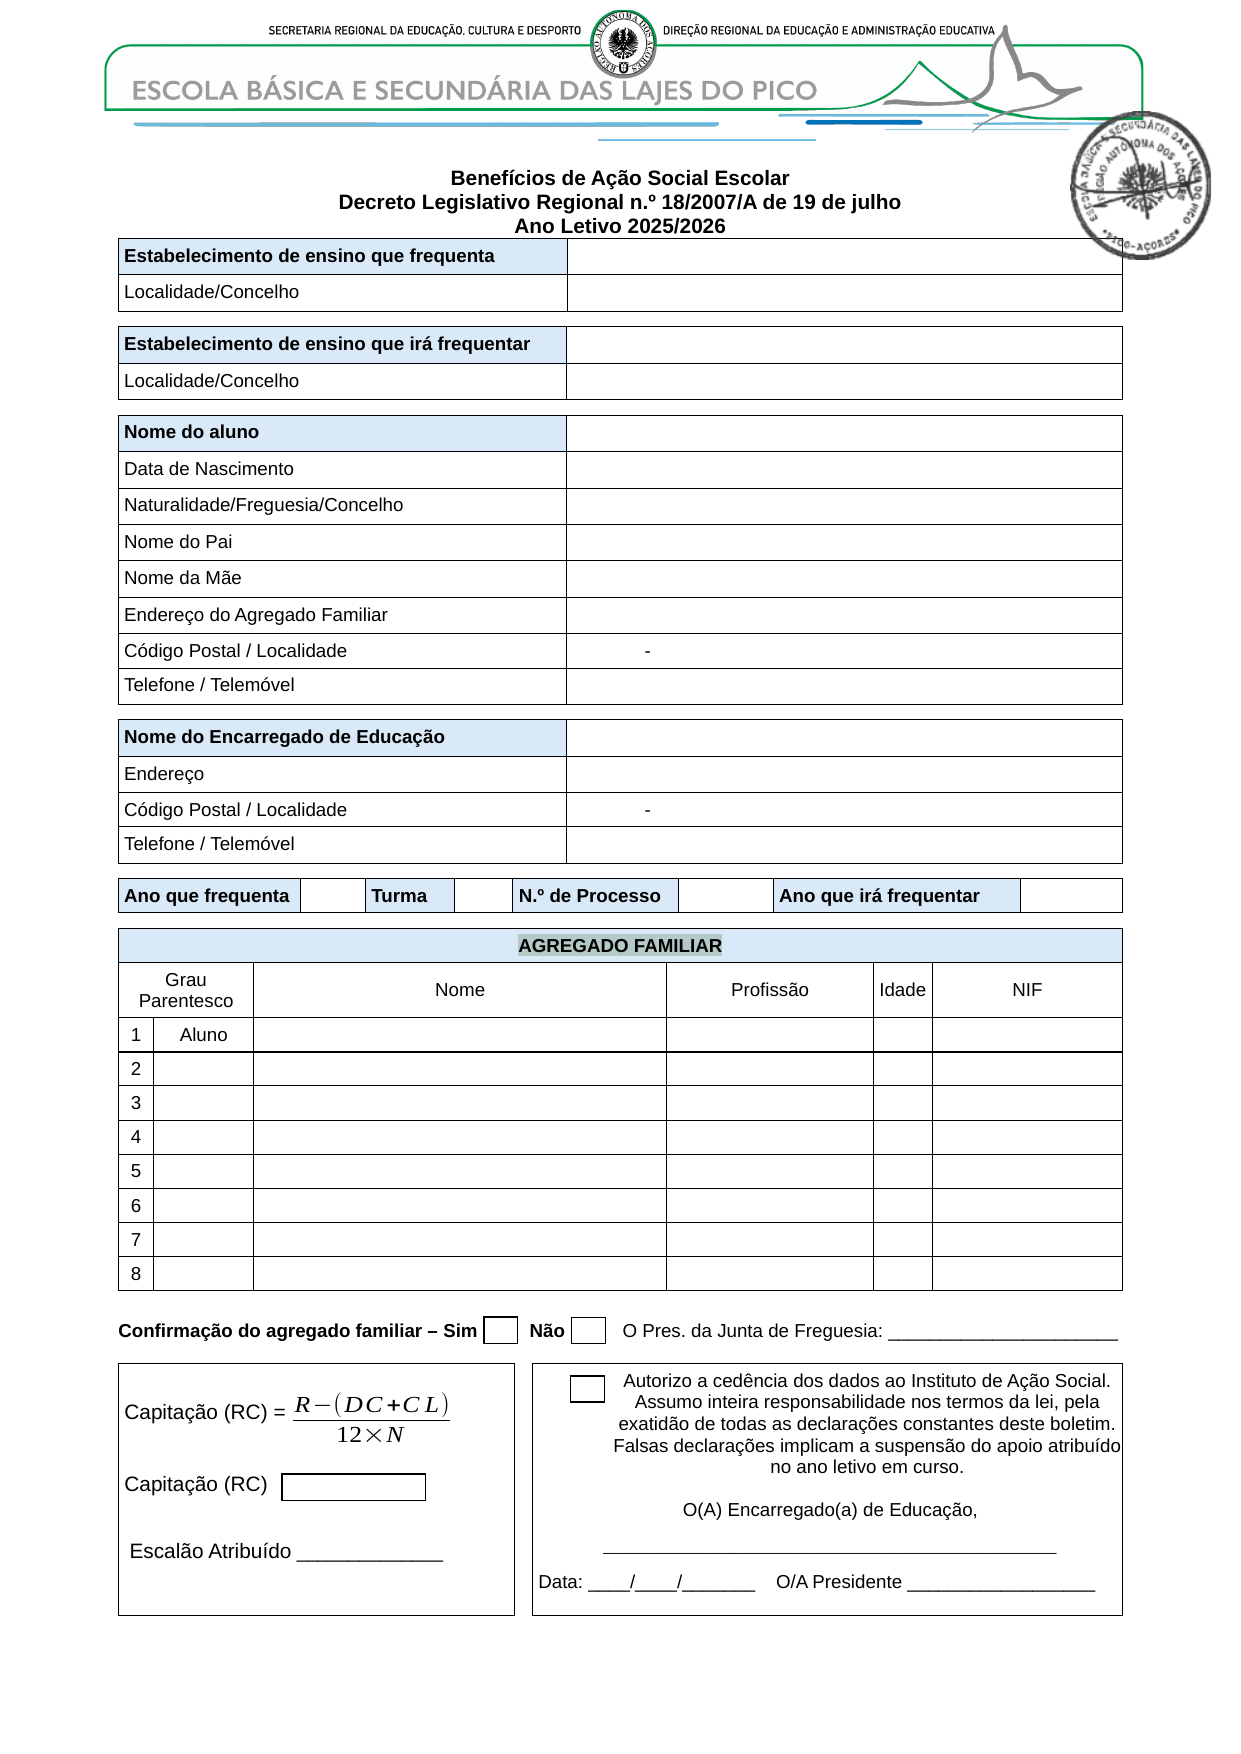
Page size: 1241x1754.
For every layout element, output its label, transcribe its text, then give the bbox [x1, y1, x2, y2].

table_cell [254, 1018, 666, 1051]
table_cell [254, 1189, 666, 1222]
table_header [567, 720, 1122, 756]
table_header [515, 1363, 532, 1615]
table_header [1103, 239, 1122, 250]
text O Pres. da Junta de Freguesia: ______________________ [606, 1319, 1122, 1341]
table_header [455, 879, 512, 912]
table_cell [254, 1053, 666, 1085]
table_cell 3 [119, 1086, 153, 1119]
table_cell 4 [119, 1121, 153, 1153]
table_cell [933, 1189, 1122, 1222]
table_cell [667, 1086, 873, 1119]
table_header [1021, 879, 1122, 912]
table_cell Código Postal / Localidade [119, 793, 566, 826]
table_cell 6 [119, 1189, 153, 1222]
table_cell [874, 1223, 932, 1256]
table_cell [874, 1086, 932, 1119]
table_cell [667, 1223, 873, 1256]
table_cell [254, 1257, 666, 1290]
table_cell Nome do Pai [119, 525, 566, 560]
table_cell [567, 669, 1122, 704]
table_cell Data de Nascimento [119, 452, 566, 487]
table_cell [933, 1257, 1122, 1290]
table_header [567, 327, 1122, 363]
table_header [568, 239, 1122, 274]
table_cell Idade [874, 963, 932, 1017]
table_cell [933, 1155, 1122, 1188]
table_cell 2 [119, 1053, 153, 1085]
text Não [518, 1319, 571, 1341]
table_cell 8 [119, 1257, 153, 1290]
table_cell [874, 1155, 932, 1188]
table_header N.º de Processo [513, 879, 678, 912]
table_cell [874, 1053, 932, 1085]
table_cell [568, 275, 1122, 311]
table_cell Código Postal / Localidade [119, 634, 566, 667]
table_header Ano que irá frequentar [774, 879, 1020, 912]
table_cell [567, 827, 1122, 863]
text Benefícios de Ação Social Escolar [118, 166, 1072, 190]
table_cell [254, 1223, 666, 1256]
table_cell Grau Parentesco [119, 963, 253, 1017]
table_cell [154, 1223, 253, 1256]
table_cell [933, 1086, 1122, 1119]
table_header Turma [366, 879, 454, 912]
table_cell Telefone / Telemóvel [119, 669, 566, 704]
table_cell [667, 1155, 873, 1188]
table_cell NIF [933, 963, 1122, 1017]
table_cell [154, 1155, 253, 1188]
table_header Capitação (RC) = Capitação (RC) Escalão Atribuído ______________ [119, 1364, 514, 1615]
table_cell [667, 1018, 873, 1051]
table_cell - [567, 793, 1122, 826]
table_cell [567, 364, 1122, 399]
table_header Estabelecimento de ensino que irá frequentar [119, 327, 566, 363]
table_cell [154, 1121, 253, 1153]
table_cell [933, 1053, 1122, 1085]
table_header [567, 416, 1122, 451]
table_header Estabelecimento de ensino que frequenta [119, 239, 567, 274]
table_cell [154, 1086, 253, 1119]
text [1083, 214, 1122, 238]
table_cell Localidade/Concelho [119, 275, 567, 311]
table_cell [933, 1018, 1122, 1051]
table_cell [874, 1189, 932, 1222]
table_header AGREGADO FAMILIAR [119, 929, 1122, 962]
table_cell 5 [119, 1155, 153, 1188]
table_cell [933, 1223, 1122, 1256]
table_cell [567, 757, 1122, 792]
table_header Nome do aluno [119, 416, 566, 451]
table_cell [154, 1189, 253, 1222]
text Confirmação do agregado familiar – Sim [118, 1319, 483, 1341]
table_cell [933, 1121, 1122, 1153]
table_header [301, 879, 365, 912]
table_cell [874, 1257, 932, 1290]
table_cell Telefone / Telemóvel [119, 827, 566, 863]
table_cell Nome [254, 963, 666, 1017]
table_cell [154, 1053, 253, 1085]
table_cell Naturalidade/Freguesia/Concelho [119, 489, 566, 524]
table_header Autorizo a cedência dos dados ao Instituto de Ação Social. Assumo inteira responsabilidade nos termos da lei, pela exatidão de todas as declarações constantes deste boletim. Falsas declarações implicam a suspensão do apoio atribuído no ano letivo em curso. O(A) Encarregado(a) de Educação, ________________________________________________________ Data: ____/____/_______ O/A Presidente __________________ [533, 1364, 1122, 1615]
table_cell - [567, 634, 1122, 667]
table_cell [567, 489, 1122, 524]
table_cell [254, 1121, 666, 1153]
table_cell 7 [119, 1223, 153, 1256]
table_cell [254, 1086, 666, 1119]
table_cell [667, 1257, 873, 1290]
text Ano Letivo 2025/2026 [118, 214, 1088, 238]
table_cell Aluno [154, 1018, 253, 1051]
table_header [679, 879, 773, 912]
table_cell [567, 525, 1122, 560]
table_cell [874, 1018, 932, 1051]
table_cell Endereço do Agregado Familiar [119, 598, 566, 633]
table_cell Localidade/Concelho [119, 364, 566, 399]
table_cell Endereço [119, 757, 566, 792]
table_header Nome do Encarregado de Educação [119, 720, 566, 756]
table_cell [667, 1121, 873, 1153]
table_cell [254, 1155, 666, 1188]
table_cell [567, 561, 1122, 597]
table_cell [667, 1189, 873, 1222]
table_header Ano que frequenta [119, 879, 300, 912]
table_cell 1 [119, 1018, 153, 1051]
text Decreto Legislativo Regional n.º 18/2007/A de 19 de julho [118, 190, 1074, 214]
table_cell [567, 598, 1122, 633]
table_cell [667, 1053, 873, 1085]
table_cell Profissão [667, 963, 873, 1017]
table_cell Nome da Mãe [119, 561, 566, 597]
table_cell [874, 1121, 932, 1153]
table_cell [154, 1257, 253, 1290]
table_cell [567, 452, 1122, 487]
